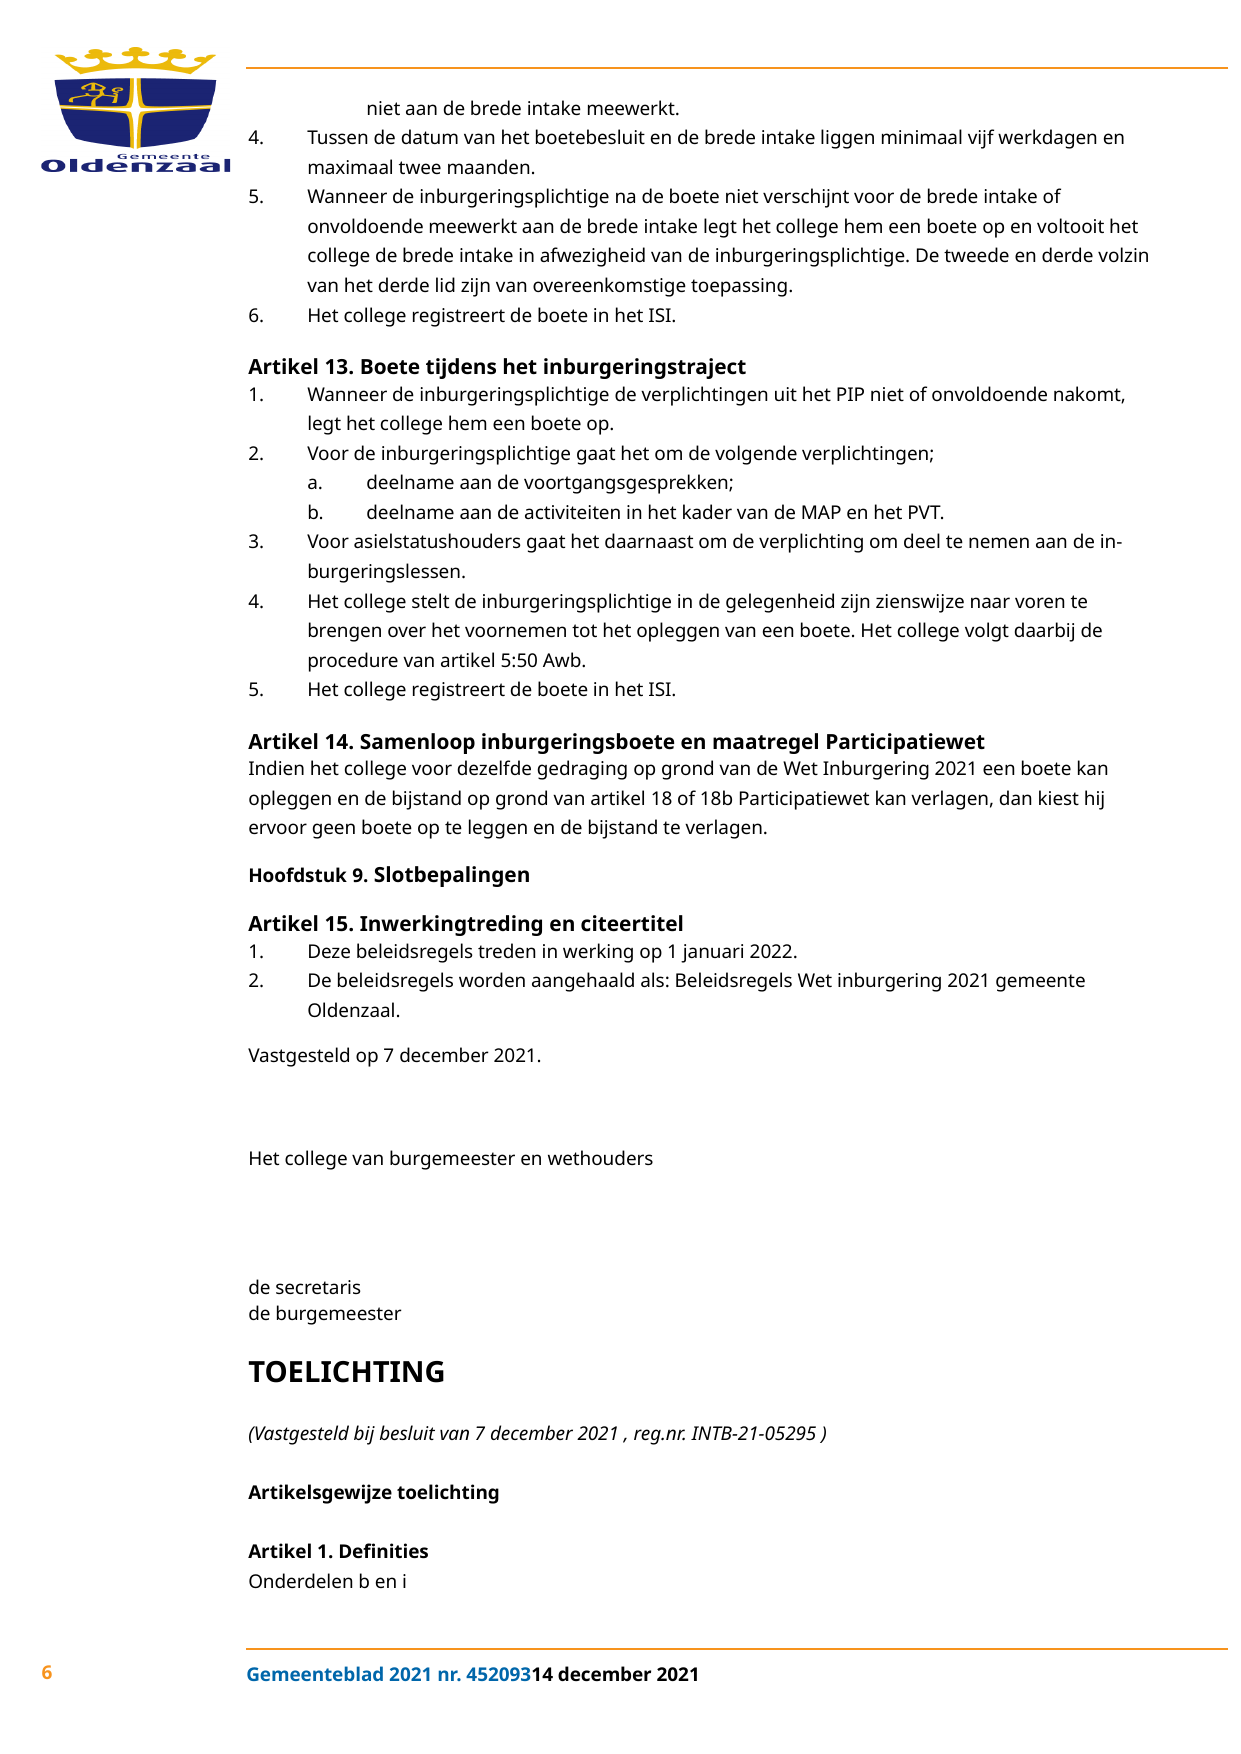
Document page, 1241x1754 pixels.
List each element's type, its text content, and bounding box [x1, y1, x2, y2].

text Artikel 15. Inwerkingtreding en citeertitel [248, 909, 1152, 938]
list Wanneer de inburgeringsplichtige na de boete niet verschijnt voor de brede intake of onvoldoende meewerkt aan de brede intake legt het college hem een boete op en voltooit het college de brede intake in afwezigheid van de inburgeringsplichtige. De tweede en derde volzin van het derde lid zijn van overeenkomstige toepassing. [248, 183, 1152, 298]
text Artikel 1. Definities [248, 1539, 1152, 1564]
list Het college registreert de boete in het ISI. [248, 677, 1152, 702]
list Wanneer de inburgeringsplichtige de verplichtingen uit het PIP niet of onvoldoende nakomt, legt het college hem een boete op. [248, 381, 1152, 436]
text Artikel 14. Samenloop inburgeringsboete en maatregel Participatiewet [248, 727, 1152, 755]
picture [41, 47, 231, 172]
list Tussen de datum van het boetebesluit en de brede intake liggen minimaal vijf werkdagen en maximaal twee maanden. [248, 124, 1152, 180]
text (Vastgesteld bij besluit van 7 december 2021 , reg.nr. INTB-21-05295 ) [248, 1420, 1152, 1446]
list Voor asielstatushouders gaat het daarnaast om de verplichting om deel te nemen aan de in-burgeringslessen. [248, 529, 1152, 584]
text Hoofdstuk 9. Slotbepalingen [248, 860, 1152, 889]
list Het college registreert de boete in het ISI. [248, 302, 1152, 328]
text TOELICHTING [248, 1351, 1152, 1391]
list niet aan de brede intake meewerkt. [307, 95, 1152, 121]
text de burgemeester [248, 1300, 1152, 1326]
text Onderdelen b en i [248, 1568, 1152, 1594]
list Voor de inburgeringsplichtige gaat het om de volgende verplichtingen; [248, 440, 1152, 466]
text de secretaris [248, 1274, 1152, 1300]
text Het college van burgemeester en wethouders [248, 1146, 1152, 1171]
list De beleidsregels worden aangehaald als: Beleidsregels Wet inburgering 2021 gemeente Oldenzaal. [248, 967, 1152, 1023]
text Indien het college voor dezelfde gedraging op grond van de Wet Inburgering 2021 een boete kan opleggen en de bijstand op grond van artikel 18 of 18b Participatiewet kan verlagen, dan kiest hij ervoor geen boete op te leggen en de bijstand te verlagen. [248, 755, 1152, 840]
list deelname aan de activiteiten in het kader van de MAP en het PVT. [307, 499, 1152, 525]
list deelname aan de voortgangsgesprekken; [307, 469, 1152, 495]
list Het college stelt de inburgeringsplichtige in de gelegenheid zijn zienswijze naar voren te brengen over het voornemen tot het opleggen van een boete. Het college volgt daarbij de procedure van artikel 5:50 Awb. [248, 588, 1152, 673]
text Artikelsgewijze toelichting [248, 1479, 1152, 1505]
text Vastgesteld op 7 december 2021. [248, 1043, 1152, 1068]
list Deze beleidsregels treden in werking op 1 januari 2022. [248, 938, 1152, 964]
text Artikel 13. Boete tijdens het inburgeringstraject [248, 352, 1152, 381]
